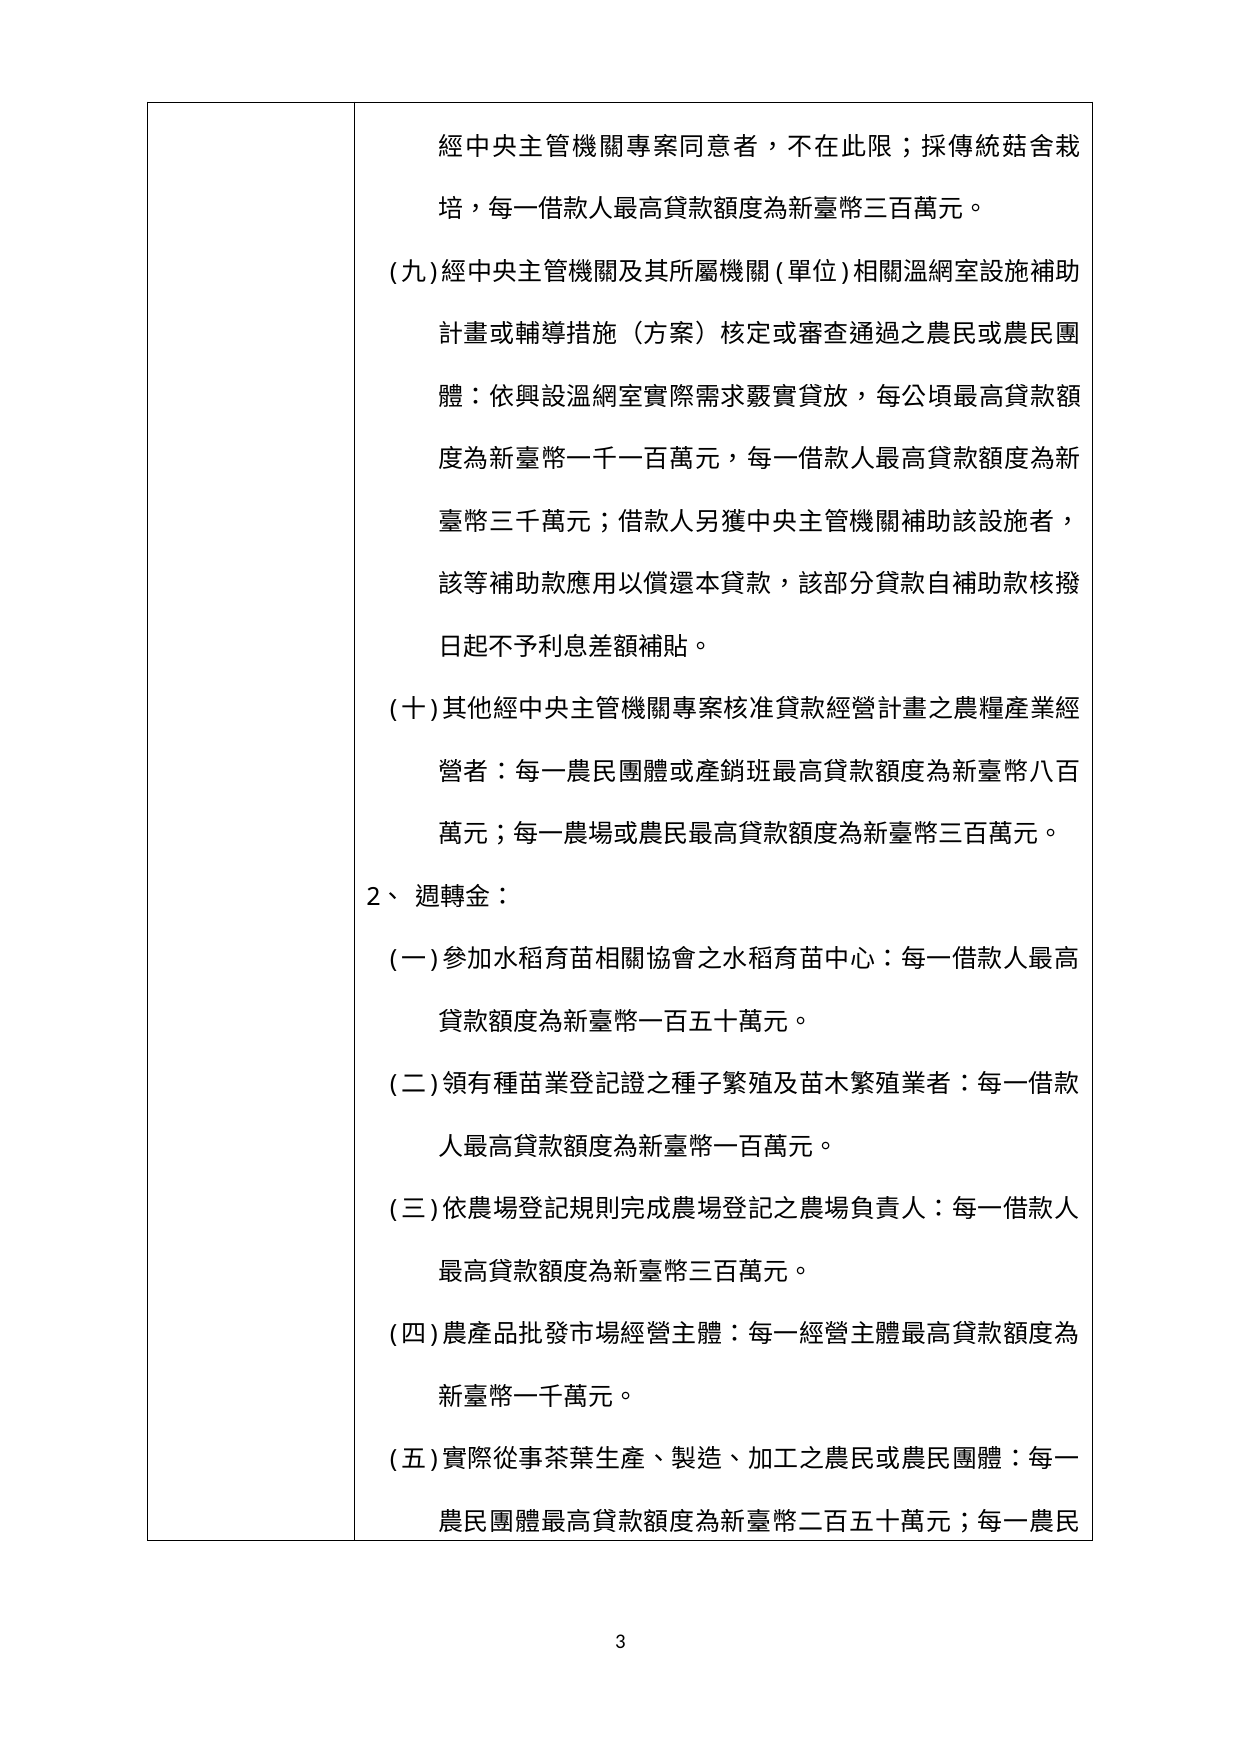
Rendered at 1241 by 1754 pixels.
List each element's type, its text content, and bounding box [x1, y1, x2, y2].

table_cell 經中央主管機關專案同意者，不在此限；採傳統菇舍栽培，每一借款人最高貸款額度為新臺幣三百萬元。 (九)經中央主管機關及其所屬機關(單位)相關溫網室設施補助計畫或輔導措施（方案）核定或審查通過之農民或農民團體：依興設溫網室實際需求覈實貸放，每公頃最高貸款額度為新臺幣一千一百萬元，每一借款人最高貸款額度為新臺幣三千萬元；借款人另獲中央主管機關補助該設施者，該等補助款應用以償還本貸款，該部分貸款自補助款核撥日起不予利息差額補貼。 (十)其他經中央主管機關專案核准貸款經營計畫之農糧產業經營者：每一農民團體或產銷班最高貸款額度為新臺幣八百萬元；每一農場或農民最高貸款額度為新臺幣三百萬元。 週轉金： (一)參加水稻育苗相關協會之水稻育苗中心：每一借款人最高貸款額度為新臺幣一百五十萬元。 (二)領有種苗業登記證之種子繁殖及苗木繁殖業者：每一借款人最高貸款額度為新臺幣一百萬元。 (三)依農場登記規則完成農場登記之農場負責人：每一借款人最高貸款額度為新臺幣三百萬元。 (四)農產品批發市場經營主體：每一經營主體最高貸款額度為新臺幣一千萬元。 (五)實際從事茶葉生產、製造、加工之農民或農民團體：每一農民團體最高貸款額度為新臺幣二百五十萬元；每一農民 [355, 103, 1092, 1540]
table_cell [148, 103, 354, 1540]
